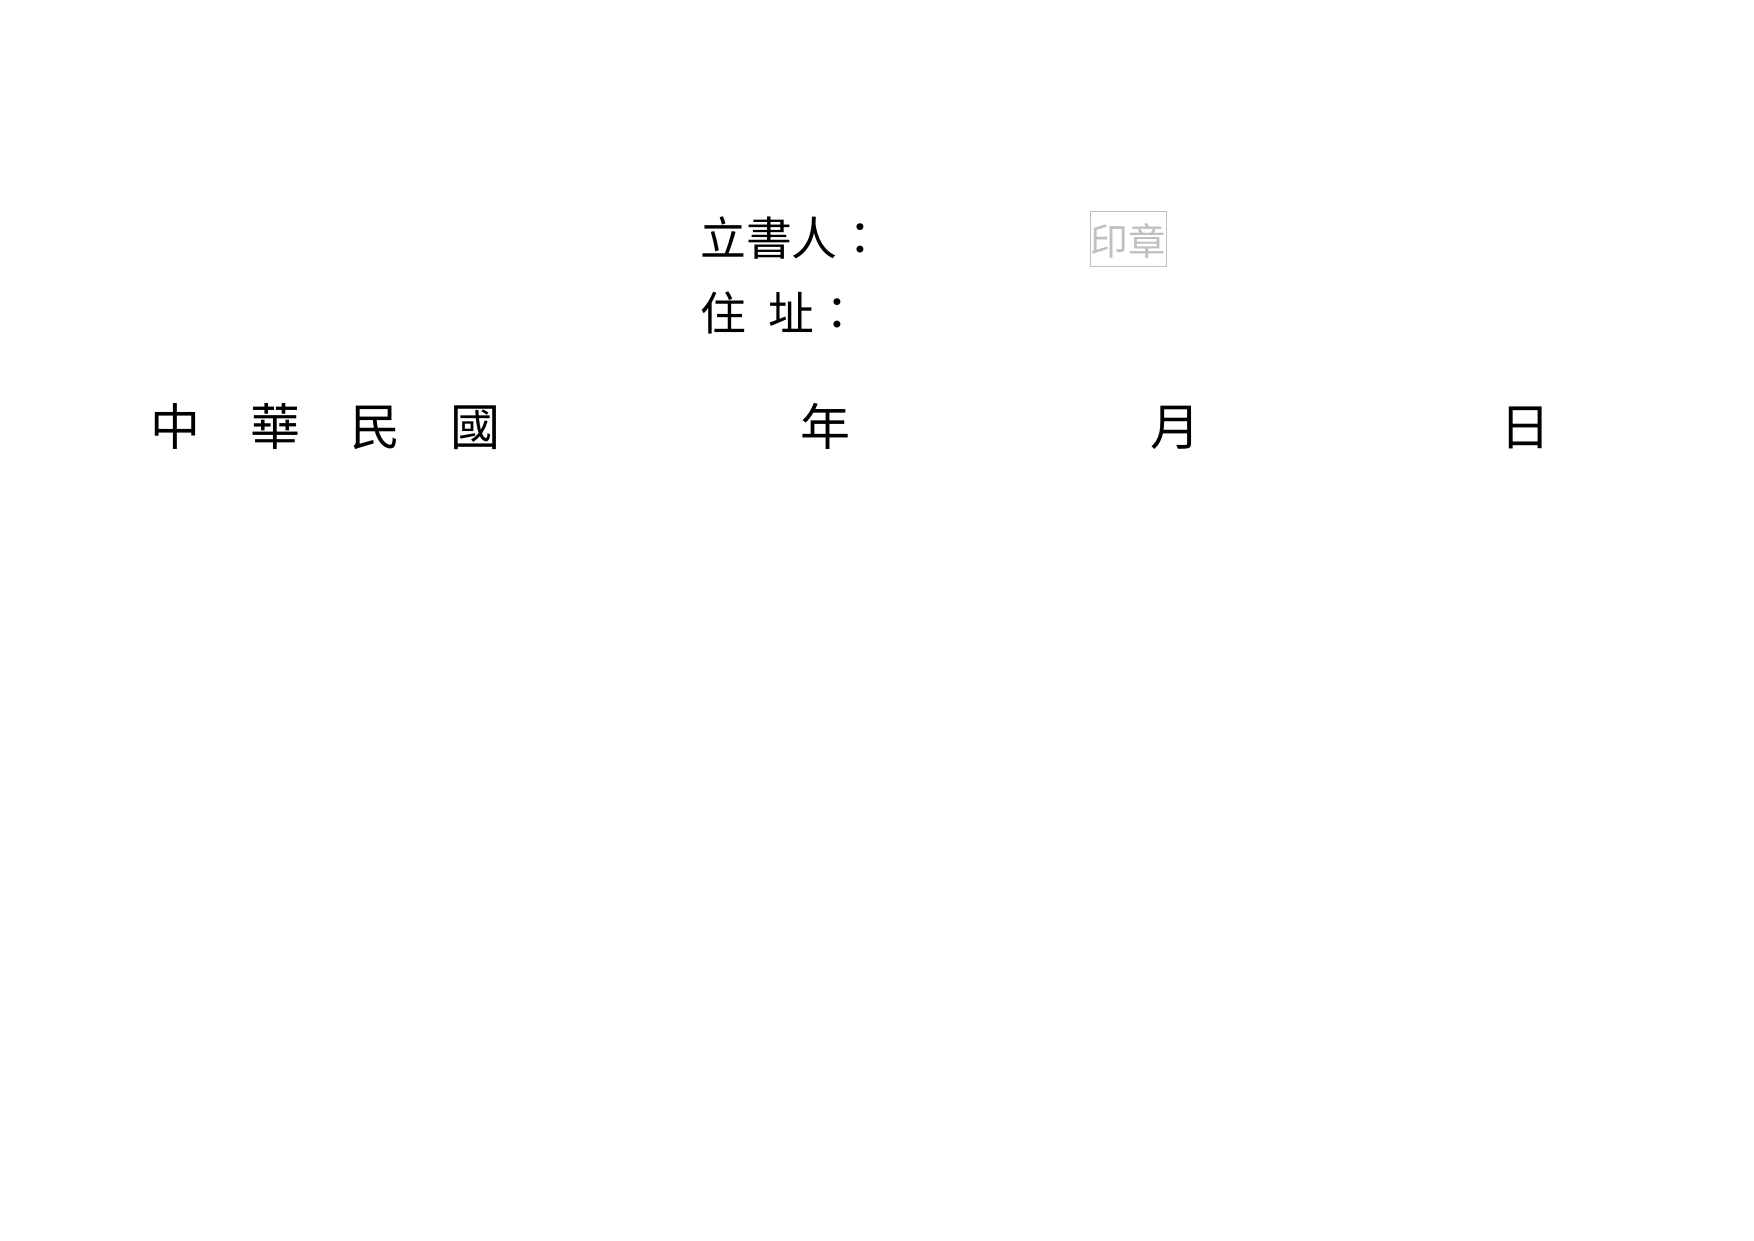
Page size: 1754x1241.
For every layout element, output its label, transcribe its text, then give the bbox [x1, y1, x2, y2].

text 中 華 民 國 年 月 日 [150, 386, 1637, 461]
text 立書人： 印章 [150, 198, 1637, 273]
text 住 址： [150, 273, 1637, 348]
